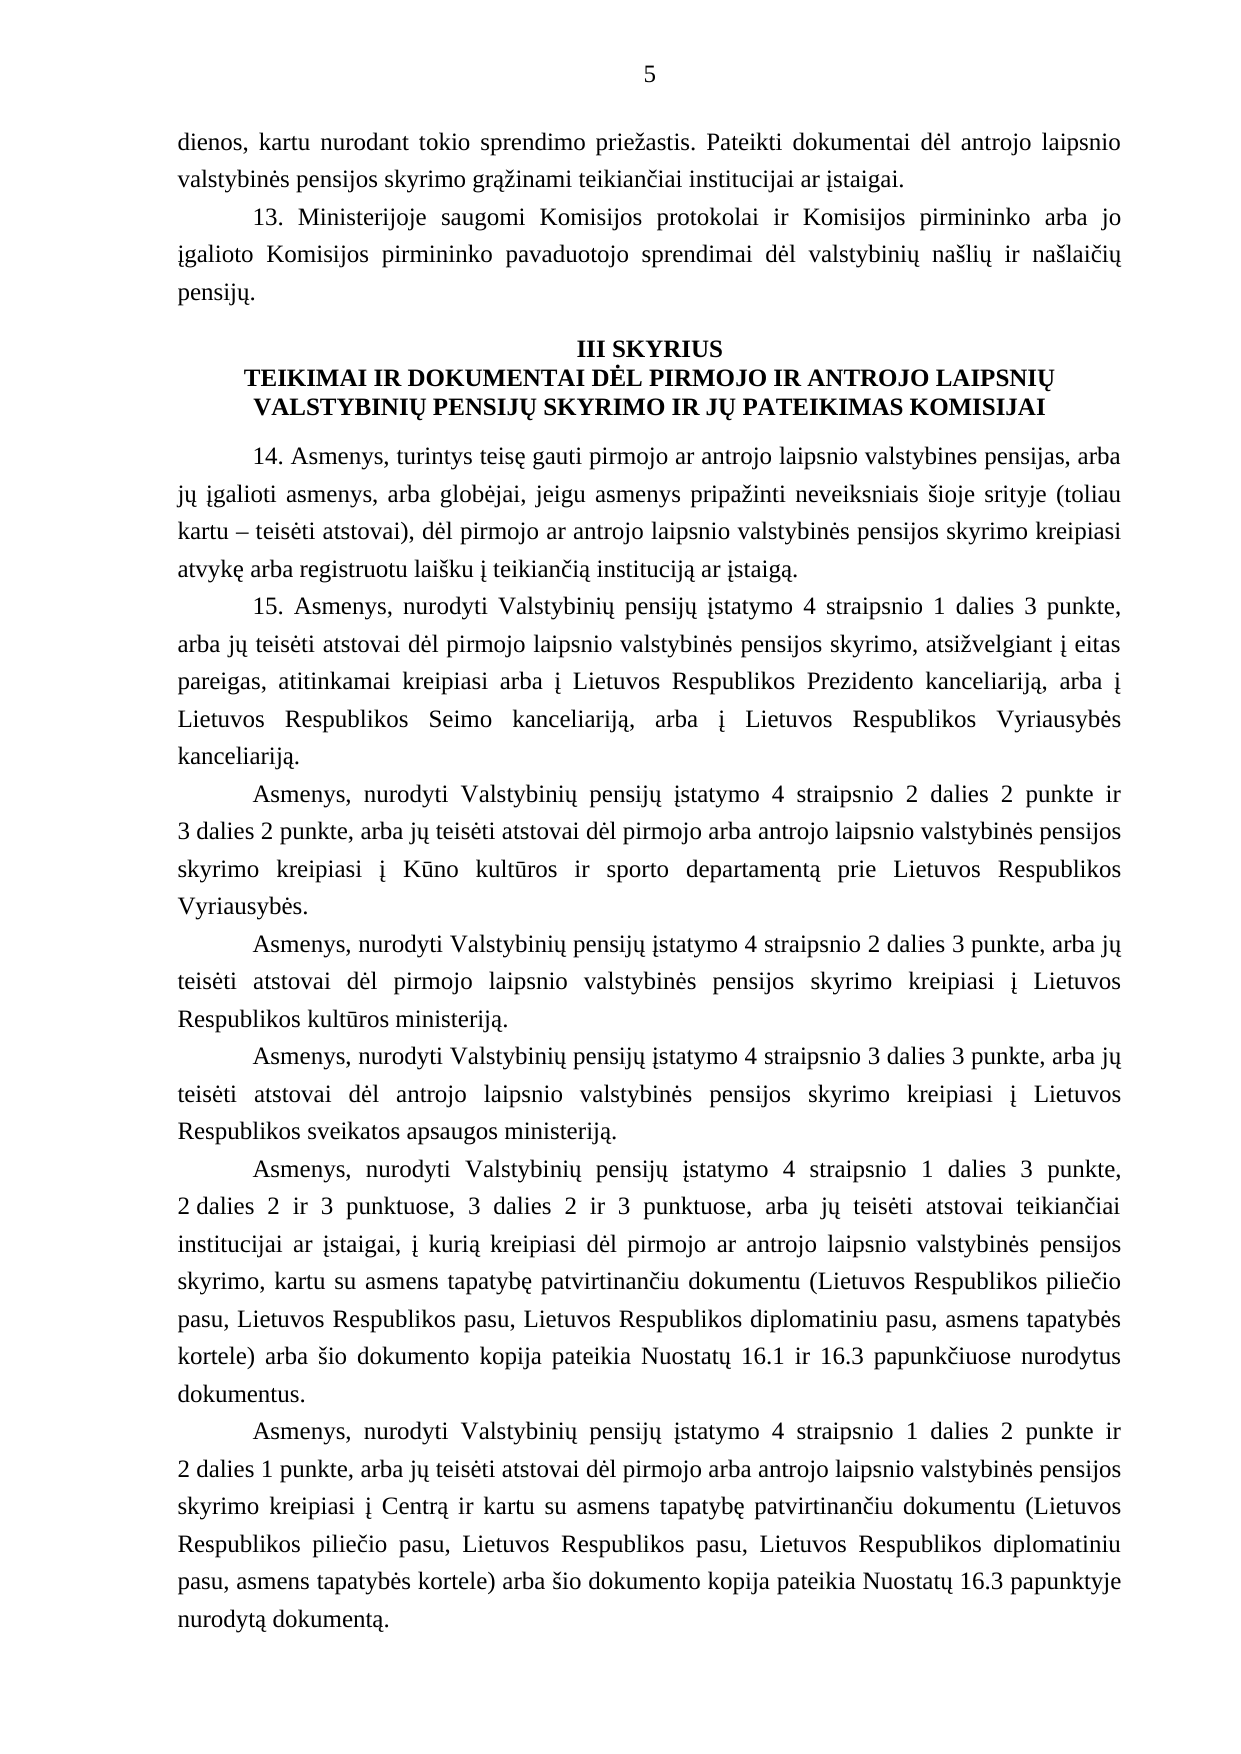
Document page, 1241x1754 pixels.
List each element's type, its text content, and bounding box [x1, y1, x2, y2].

text 13. Ministerijoje saugomi Komisijos protokolai ir Komisijos pirmininko arba jo įgalioto Komisijos pirmininko pavaduotojo sprendimai dėl valstybinių našlių ir našlaičių pensijų. [177, 193, 1122, 306]
text dienos, kartu nurodant tokio sprendimo priežastis. Pateikti dokumentai dėl antrojo laipsnio valstybinės pensijos skyrimo grąžinami teikiančiai institucijai ar įstaigai. [177, 118, 1122, 193]
text 14. Asmenys, turintys teisę gauti pirmojo ar antrojo laipsnio valstybines pensijas, arba jų įgalioti asmenys, arba globėjai, jeigu asmenys pripažinti neveiksniais šioje srityje (toliau kartu – teisėti atstovai), dėl pirmojo ar antrojo laipsnio valstybinės pensijos skyrimo kreipiasi atvykę arba registruotu laišku į teikiančią instituciją ar įstaigą. [177, 433, 1122, 583]
text III SKYRIUS [177, 334, 1122, 363]
text TEIKIMAI IR DOKUMENTAI DĖL PIRMOJO IR ANTROJO LAIPSNIŲ VALSTYBINIŲ PENSIJŲ SKYRIMO IR JŲ PATEIKIMAS KOMISIJAI [177, 363, 1122, 421]
text Asmenys, nurodyti Valstybinių pensijų įstatymo 4 straipsnio 2 dalies 2 punkte ir 3 dalies 2 punkte, arba jų teisėti atstovai dėl pirmojo arba antrojo laipsnio valstybinės pensijos skyrimo kreipiasi į Kūno kultūros ir sporto departamentą prie Lietuvos Respublikos Vyriausybės. [177, 770, 1122, 920]
text Asmenys, nurodyti Valstybinių pensijų įstatymo 4 straipsnio 3 dalies 3 punkte, arba jų teisėti atstovai dėl antrojo laipsnio valstybinės pensijos skyrimo kreipiasi į Lietuvos Respublikos sveikatos apsaugos ministeriją. [177, 1033, 1122, 1145]
text 15. Asmenys, nurodyti Valstybinių pensijų įstatymo 4 straipsnio 1 dalies 3 punkte, arba jų teisėti atstovai dėl pirmojo laipsnio valstybinės pensijos skyrimo, atsižvelgiant į eitas pareigas, atitinkamai kreipiasi arba į Lietuvos Respublikos Prezidento kanceliariją, arba į Lietuvos Respublikos Seimo kanceliariją, arba į Lietuvos Respublikos Vyriausybės kanceliariją. [177, 583, 1122, 770]
text Asmenys, nurodyti Valstybinių pensijų įstatymo 4 straipsnio 1 dalies 3 punkte, 2 dalies 2 ir 3 punktuose, 3 dalies 2 ir 3 punktuose, arba jų teisėti atstovai teikiančiai institucijai ar įstaigai, į kurią kreipiasi dėl pirmojo ar antrojo laipsnio valstybinės pensijos skyrimo, kartu su asmens tapatybę patvirtinančiu dokumentu (Lietuvos Respublikos piliečio pasu, Lietuvos Respublikos pasu, Lietuvos Respublikos diplomatiniu pasu, asmens tapatybės kortele) arba šio dokumento kopija pateikia Nuostatų 16.1 ir 16.3 papunkčiuose nurodytus dokumentus. [177, 1145, 1122, 1408]
text Asmenys, nurodyti Valstybinių pensijų įstatymo 4 straipsnio 2 dalies 3 punkte, arba jų teisėti atstovai dėl pirmojo laipsnio valstybinės pensijos skyrimo kreipiasi į Lietuvos Respublikos kultūros ministeriją. [177, 920, 1122, 1033]
text Asmenys, nurodyti Valstybinių pensijų įstatymo 4 straipsnio 1 dalies 2 punkte ir 2 dalies 1 punkte, arba jų teisėti atstovai dėl pirmojo arba antrojo laipsnio valstybinės pensijos skyrimo kreipiasi į Centrą ir kartu su asmens tapatybę patvirtinančiu dokumentu (Lietuvos Respublikos piliečio pasu, Lietuvos Respublikos pasu, Lietuvos Respublikos diplomatiniu pasu, asmens tapatybės kortele) arba šio dokumento kopija pateikia Nuostatų 16.3 papunktyje nurodytą dokumentą. [177, 1408, 1122, 1633]
